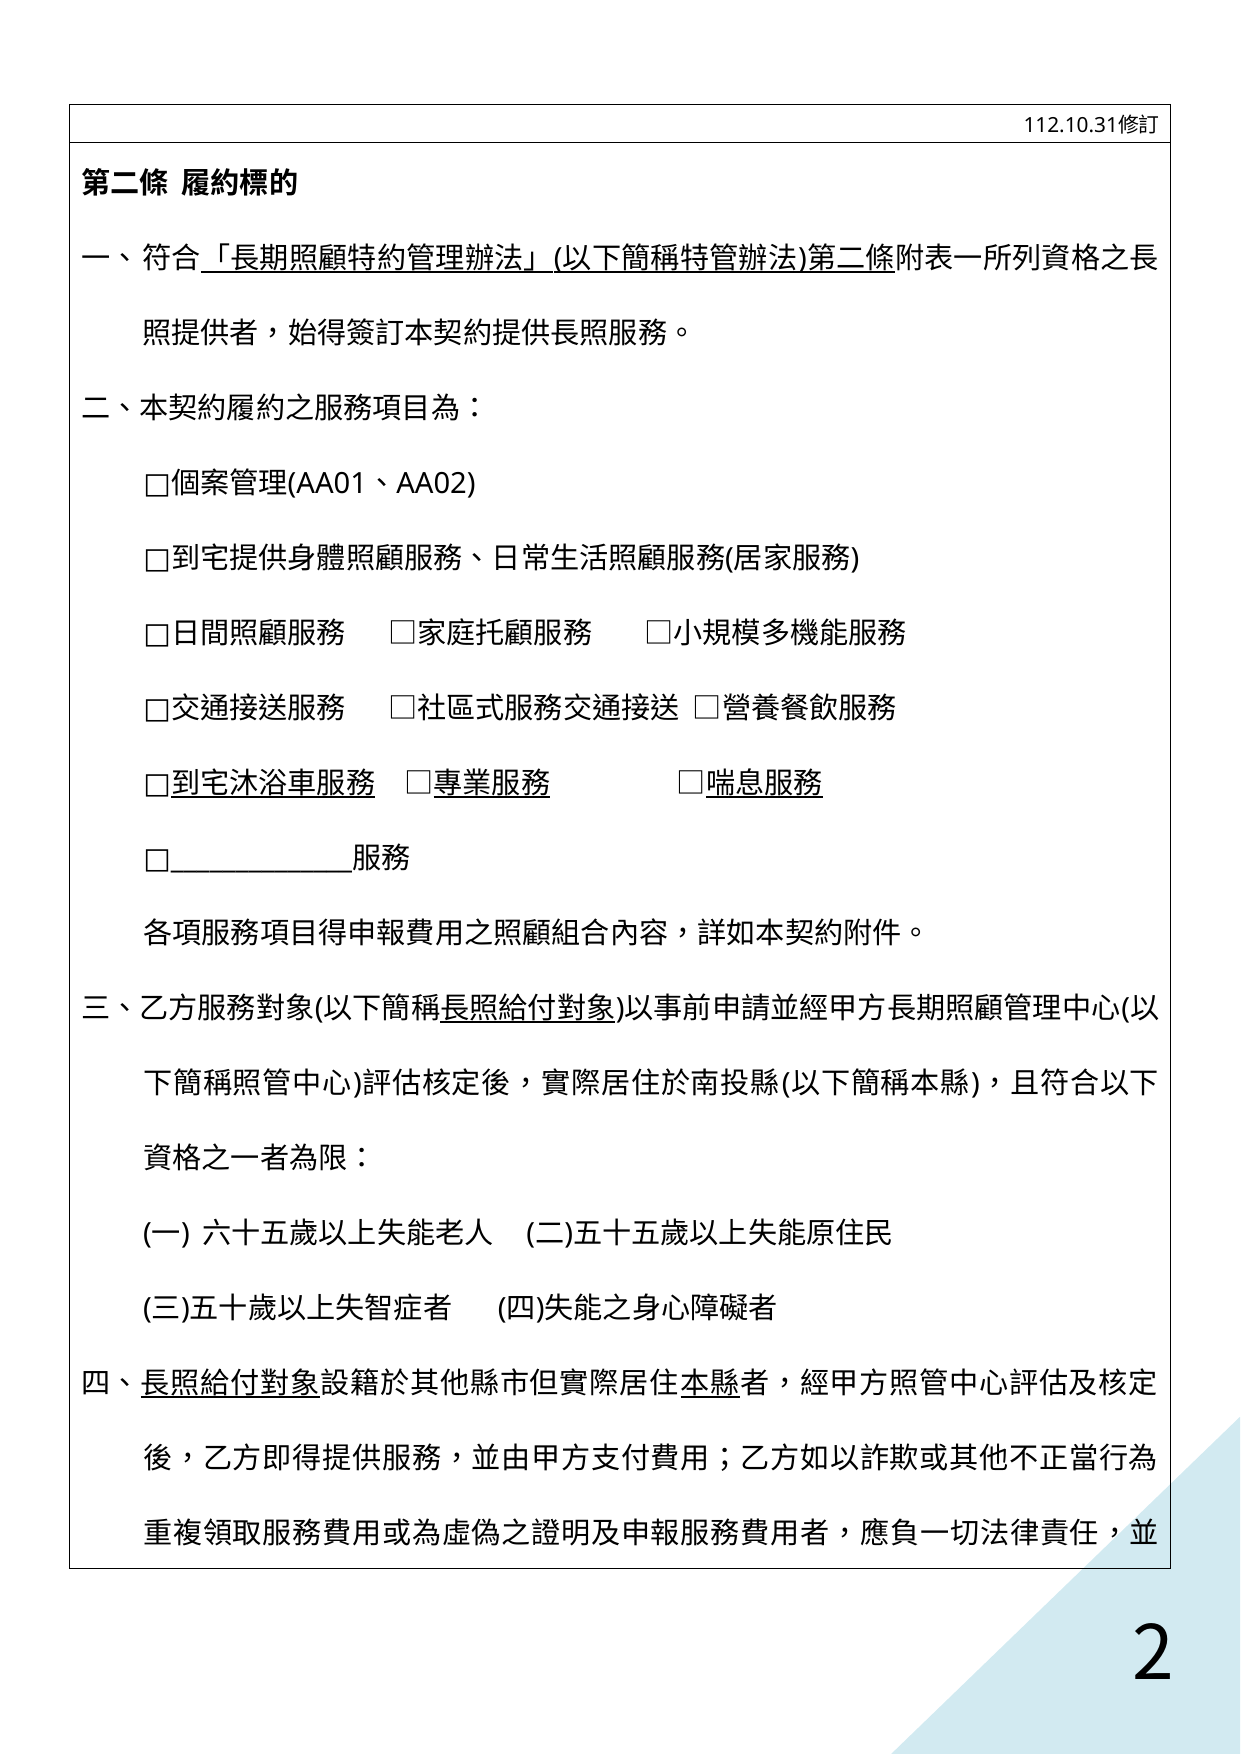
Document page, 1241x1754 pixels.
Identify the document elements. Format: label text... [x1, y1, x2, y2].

table_header 112.10.31修訂 [70, 105, 1170, 142]
table_cell 第二條 履約標的 符合「長期照顧特約管理辦法」(以下簡稱特管辦法)第二條附表一所列資格之長照提供者，始得簽訂本契約提供長照服務。 二、本契約履約之服務項目為： □個案管理(AA01、AA02) □到宅提供身體照顧服務、日常生活照顧服務(居家服務) □日間照顧服務 □家庭托顧服務 □小規模多機能服務 □交通接送服務 □社區式服務交通接送 □營養餐飲服務 □到宅沐浴車服務 □專業服務 □喘息服務 □______________服務 各項服務項目得申報費用之照顧組合內容，詳如本契約附件。 三、乙方服務對象(以下簡稱長照給付對象)以事前申請並經甲方長期照顧管理中心(以下簡稱照管中心)評估核定後，實際居住於南投縣(以下簡稱本縣)，且符合以下資格之一者為限： 六十五歲以上失能老人 (二)五十五歲以上失能原住民 (三)五十歲以上失智症者 (四)失能之身心障礙者 四、長照給付對象設籍於其他縣市但實際居住本縣者，經甲方照管中心評估及核定後，乙方即得提供服務，並由甲方支付費用；乙方如以詐欺或其他不正當行為重複領取服務費用或為虛偽之證明及申報服務費用者，應負一切法律責任，並 [70, 143, 1170, 1568]
